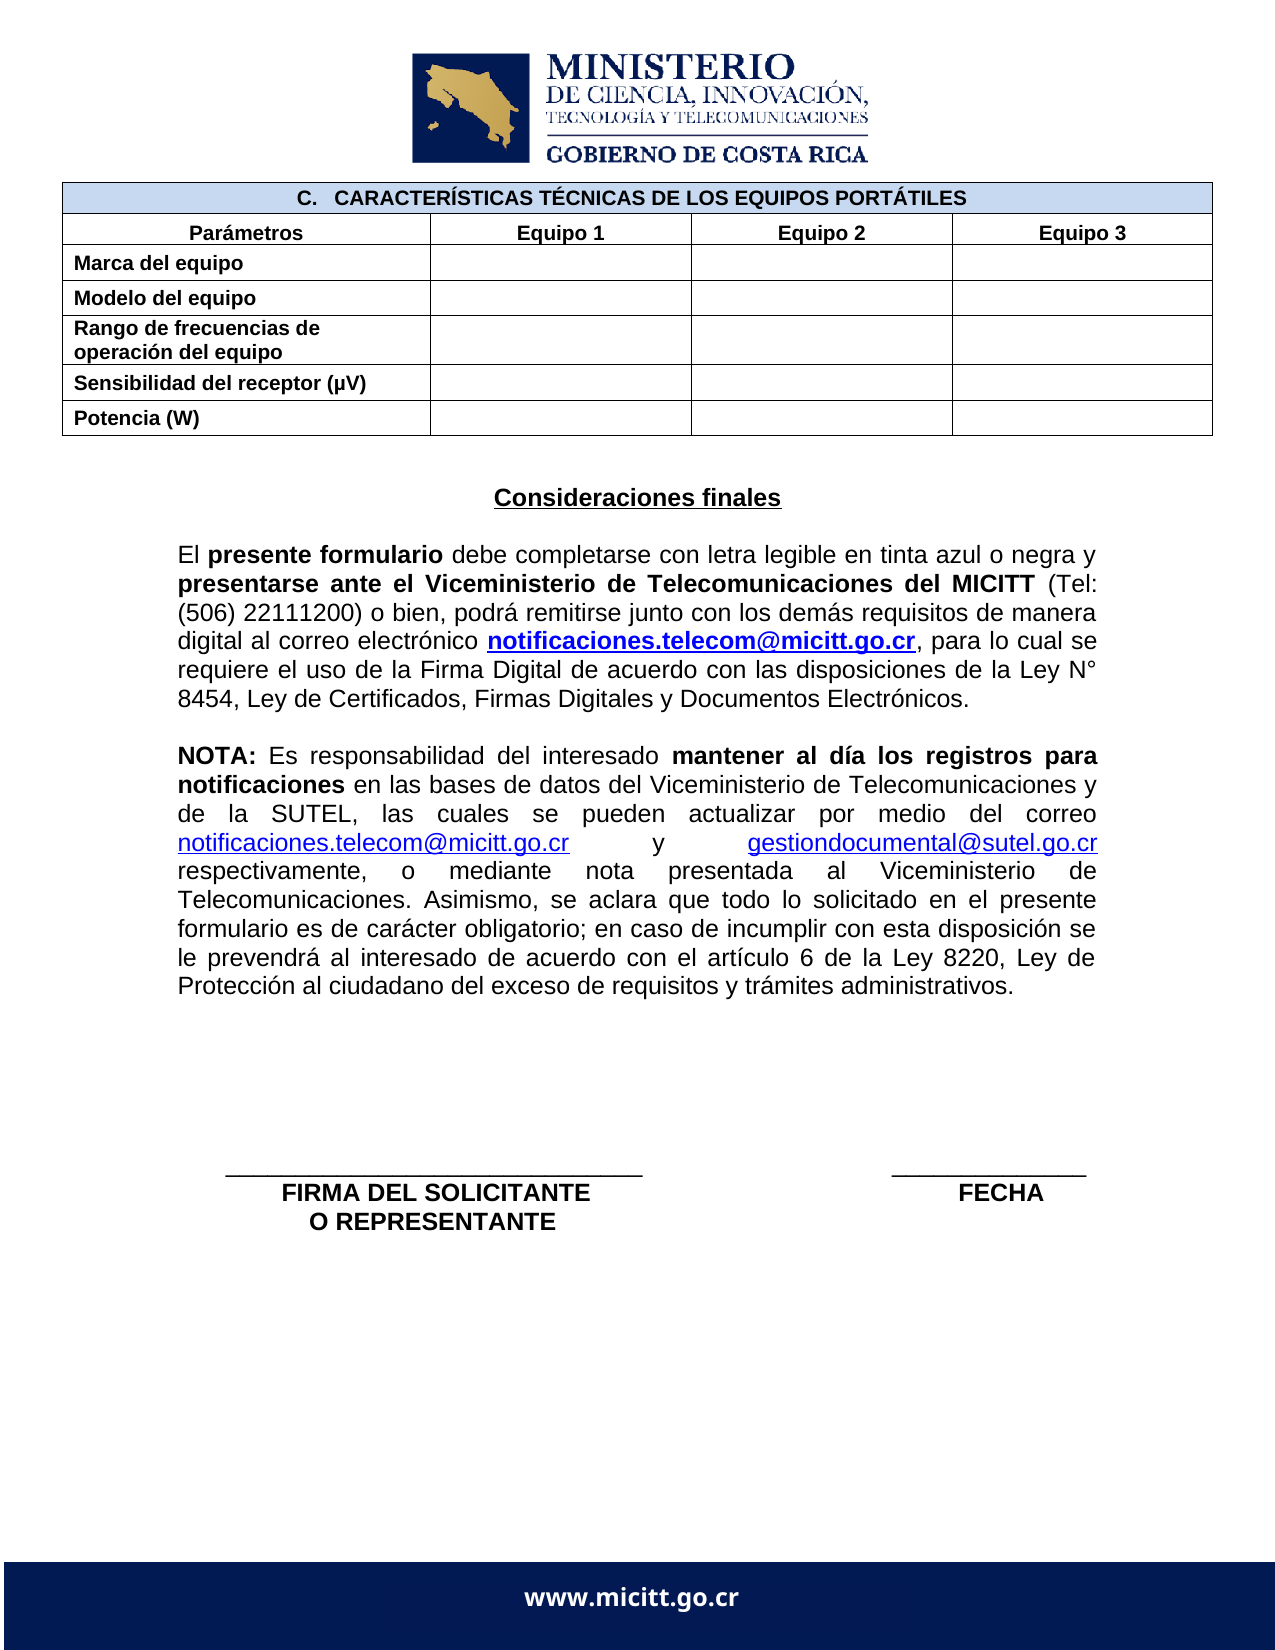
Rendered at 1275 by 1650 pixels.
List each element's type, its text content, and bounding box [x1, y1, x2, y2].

table_cell [953, 401, 1212, 435]
table_cell Equipo 1 [431, 214, 691, 244]
text El presente formulario debe completarse con letra legible en tinta azul o negra y presentarse ante el Viceministerio de Telecomunicaciones del MICITT (Tel: (506) 22111200) o bien, podrá remitirse junto con los demás requisitos de manera digital al correo electrónico notificaciones.telecom@micitt.go.cr, para lo cual se requiere el uso de la Firma Digital de acuerdo con las disposiciones de la Ley N° 8454, Ley de Certificados, Firmas Digitales y Documentos Electrónicos. [177, 540, 1098, 713]
table_cell [692, 316, 952, 364]
table_cell [431, 401, 691, 435]
text Consideraciones finales [177, 483, 1098, 511]
table_cell Equipo 2 [692, 214, 952, 244]
text NOTA: Es responsabilidad del interesado mantener al día los registros para notificaciones en las bases de datos del Viceministerio de Telecomunicaciones y de la SUTEL, las cuales se pueden actualizar por medio del correo notificaciones.telecom@micitt.go.cr y gestiondocumental@sutel.go.cr respectivamente, o mediante nota presentada al Viceministerio de Telecomunicaciones. Asimismo, se aclara que todo lo solicitado en el presente formulario es de carácter obligatorio; en caso de incumplir con esta disposición se le prevendrá al interesado de acuerdo con el artículo 6 de la Ley 8220, Ley de Protección al ciudadano del exceso de requisitos y trámites administrativos. [177, 741, 1098, 1000]
table_header CARACTERÍSTICAS TÉCNICAS DE LOS EQUIPOS PORTÁTILES [63, 183, 1212, 213]
table_cell Marca del equipo [63, 245, 430, 280]
table_cell Parámetros [63, 214, 430, 244]
table_cell [692, 281, 952, 315]
table_cell [431, 365, 691, 399]
table_cell Sensibilidad del receptor (µV) [63, 365, 430, 399]
text ______________________________ ______________ [177, 1149, 1098, 1178]
picture [4, 5, 1275, 1650]
text FIRMA DEL SOLICITANTE FECHA [177, 1178, 1098, 1207]
table_cell [431, 245, 691, 280]
table_cell [692, 245, 952, 280]
table_cell Potencia (W) [63, 401, 430, 435]
text O REPRESENTANTE [177, 1207, 1098, 1235]
table_cell [431, 281, 691, 315]
table_cell [953, 281, 1212, 315]
table_cell Modelo del equipo [63, 281, 430, 315]
table_cell Rango de frecuencias de operación del equipo [63, 316, 430, 364]
table_cell [692, 365, 952, 399]
table_cell [953, 316, 1212, 364]
table_cell [953, 365, 1212, 399]
table_cell [431, 316, 691, 364]
table_cell [953, 245, 1212, 280]
table_cell [692, 401, 952, 435]
table_cell Equipo 3 [953, 214, 1212, 244]
